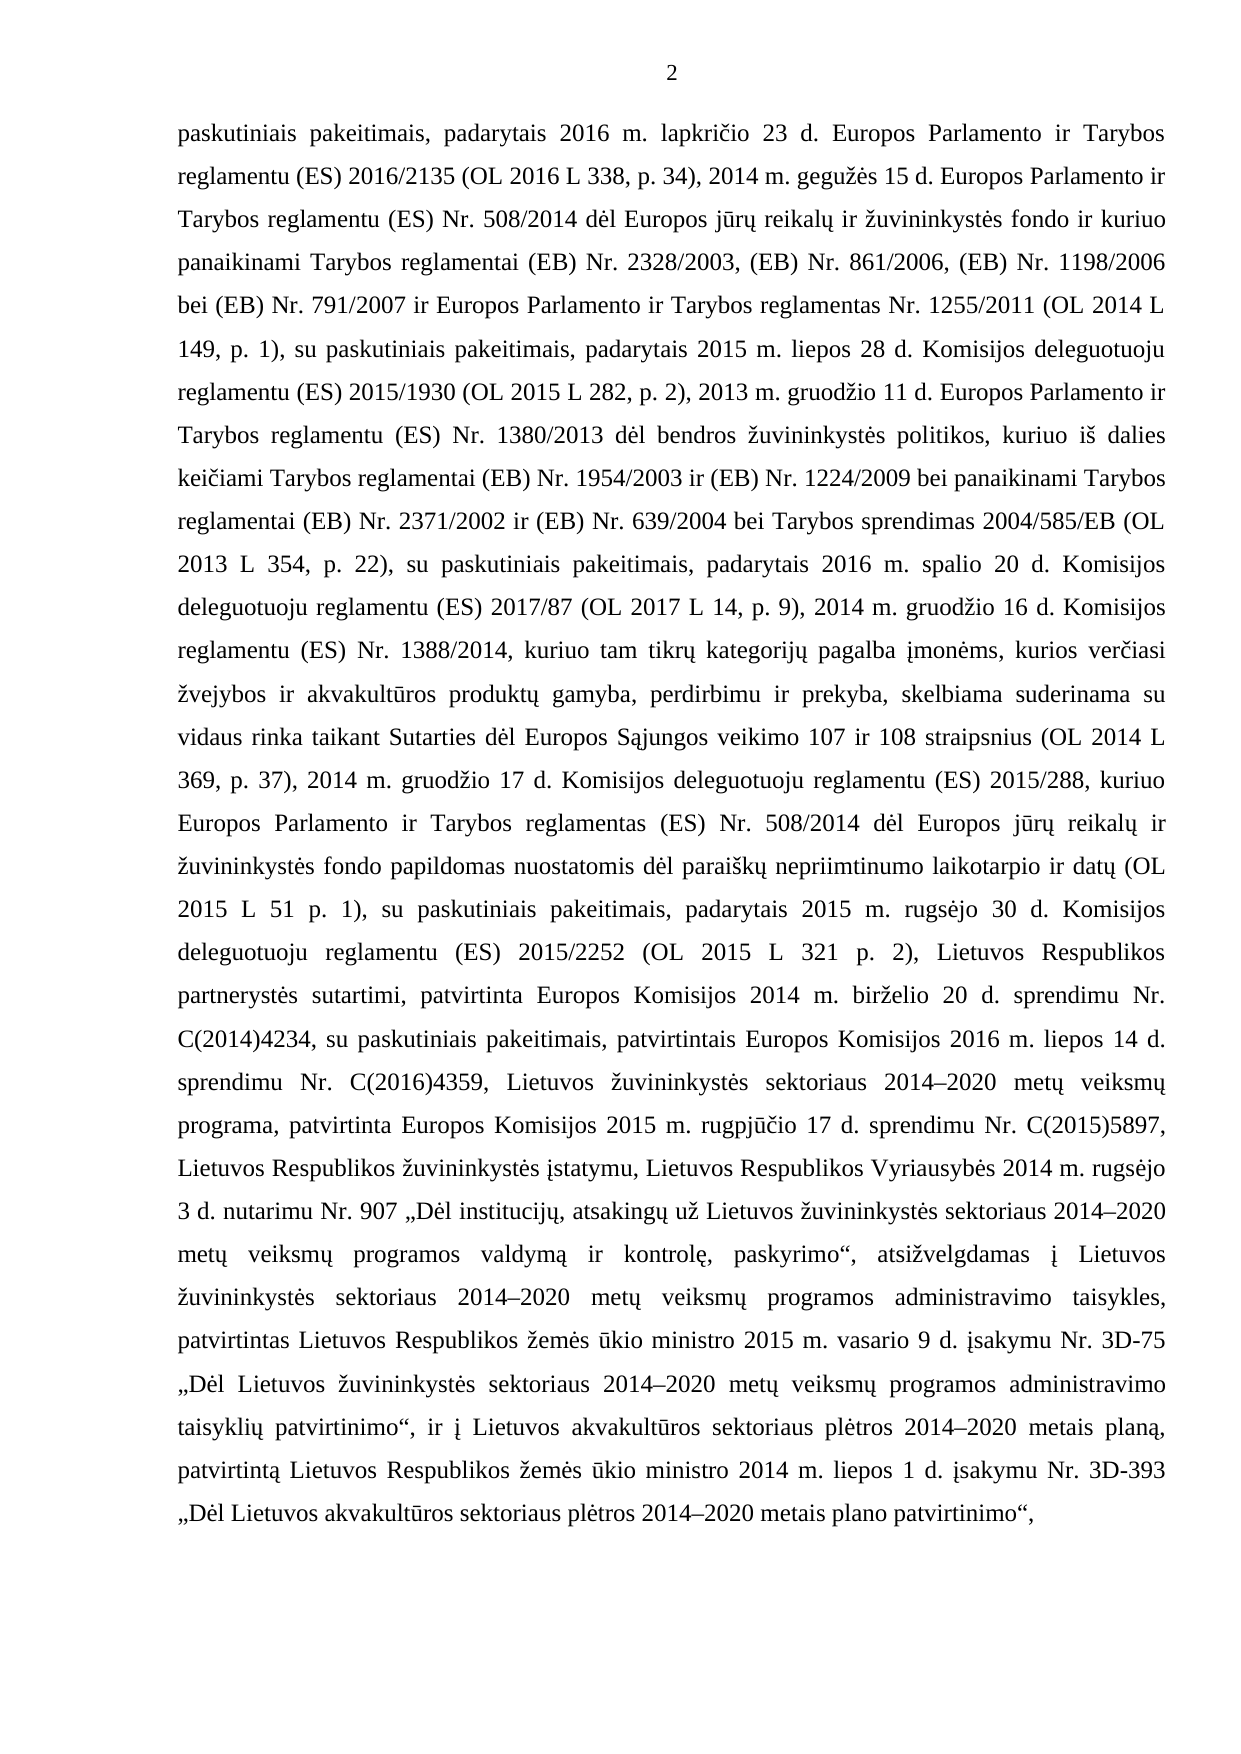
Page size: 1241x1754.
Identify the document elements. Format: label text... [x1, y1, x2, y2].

text paskutiniais pakeitimais, padarytais 2016 m. lapkričio 23 d. Europos Parlamento ir Tarybos reglamentu (ES) 2016/2135 (OL 2016 L 338, p. 34), 2014 m. gegužės 15 d. Europos Parlamento ir Tarybos reglamentu (ES) Nr. 508/2014 dėl Europos jūrų reikalų ir žuvininkystės fondo ir kuriuo panaikinami Tarybos reglamentai (EB) Nr. 2328/2003, (EB) Nr. 861/2006, (EB) Nr. 1198/2006 bei (EB) Nr. 791/2007 ir Europos Parlamento ir Tarybos reglamentas Nr. 1255/2011 (OL 2014 L 149, p. 1), su paskutiniais pakeitimais, padarytais 2015 m. liepos 28 d. Komisijos deleguotuoju reglamentu (ES) 2015/1930 (OL 2015 L 282, p. 2), 2013 m. gruodžio 11 d. Europos Parlamento ir Tarybos reglamentu (ES) Nr. 1380/2013 dėl bendros žuvininkystės politikos, kuriuo iš dalies keičiami Tarybos reglamentai (EB) Nr. 1954/2003 ir (EB) Nr. 1224/2009 bei panaikinami Tarybos reglamentai (EB) Nr. 2371/2002 ir (EB) Nr. 639/2004 bei Tarybos sprendimas 2004/585/EB (OL 2013 L 354, p. 22), su paskutiniais pakeitimais, padarytais 2016 m. spalio 20 d. Komisijos deleguotuoju reglamentu (ES) 2017/87 (OL 2017 L 14, p. 9), 2014 m. gruodžio 16 d. Komisijos reglamentu (ES) Nr. 1388/2014, kuriuo tam tikrų kategorijų pagalba įmonėms, kurios verčiasi žvejybos ir akvakultūros produktų gamyba, perdirbimu ir prekyba, skelbiama suderinama su vidaus rinka taikant Sutarties dėl Europos Sąjungos veikimo 107 ir 108 straipsnius (OL 2014 L 369, p. 37), 2014 m. gruodžio 17 d. Komisijos deleguotuoju reglamentu (ES) 2015/288, kuriuo Europos Parlamento ir Tarybos reglamentas (ES) Nr. 508/2014 dėl Europos jūrų reikalų ir žuvininkystės fondo papildomas nuostatomis dėl paraiškų nepriimtinumo laikotarpio ir datų (OL 2015 L 51 p. 1), su paskutiniais pakeitimais, padarytais 2015 m. rugsėjo 30 d. Komisijos deleguotuoju reglamentu (ES) 2015/2252 (OL 2015 L 321 p. 2), Lietuvos Respublikos partnerystės sutartimi, patvirtinta Europos Komisijos 2014 m. birželio 20 d. sprendimu Nr. C(2014)4234, su paskutiniais pakeitimais, patvirtintais Europos Komisijos 2016 m. liepos 14 d. sprendimu Nr. C(2016)4359, Lietuvos žuvininkystės sektoriaus 2014–2020 metų veiksmų programa, patvirtinta Europos Komisijos 2015 m. rugpjūčio 17 d. sprendimu Nr. C(2015)5897, Lietuvos Respublikos žuvininkystės įstatymu, Lietuvos Respublikos Vyriausybės 2014 m. rugsėjo 3 d. nutarimu Nr. 907 „Dėl institucijų, atsakingų už Lietuvos žuvininkystės sektoriaus 2014–2020 metų veiksmų programos valdymą ir kontrolę, paskyrimo“, atsižvelgdamas į Lietuvos žuvininkystės sektoriaus 2014–2020 metų veiksmų programos administravimo taisykles, patvirtintas Lietuvos Respublikos žemės ūkio ministro 2015 m. vasario 9 d. įsakymu Nr. 3D-75 „Dėl Lietuvos žuvininkystės sektoriaus 2014–2020 metų veiksmų programos administravimo taisyklių patvirtinimo“, ir į Lietuvos akvakultūros sektoriaus plėtros 2014–2020 metais planą, patvirtintą Lietuvos Respublikos žemės ūkio ministro 2014 m. liepos 1 d. įsakymu Nr. 3D-393 „Dėl Lietuvos akvakultūros sektoriaus plėtros 2014–2020 metais plano patvirtinimo“, [177, 118, 1167, 1527]
